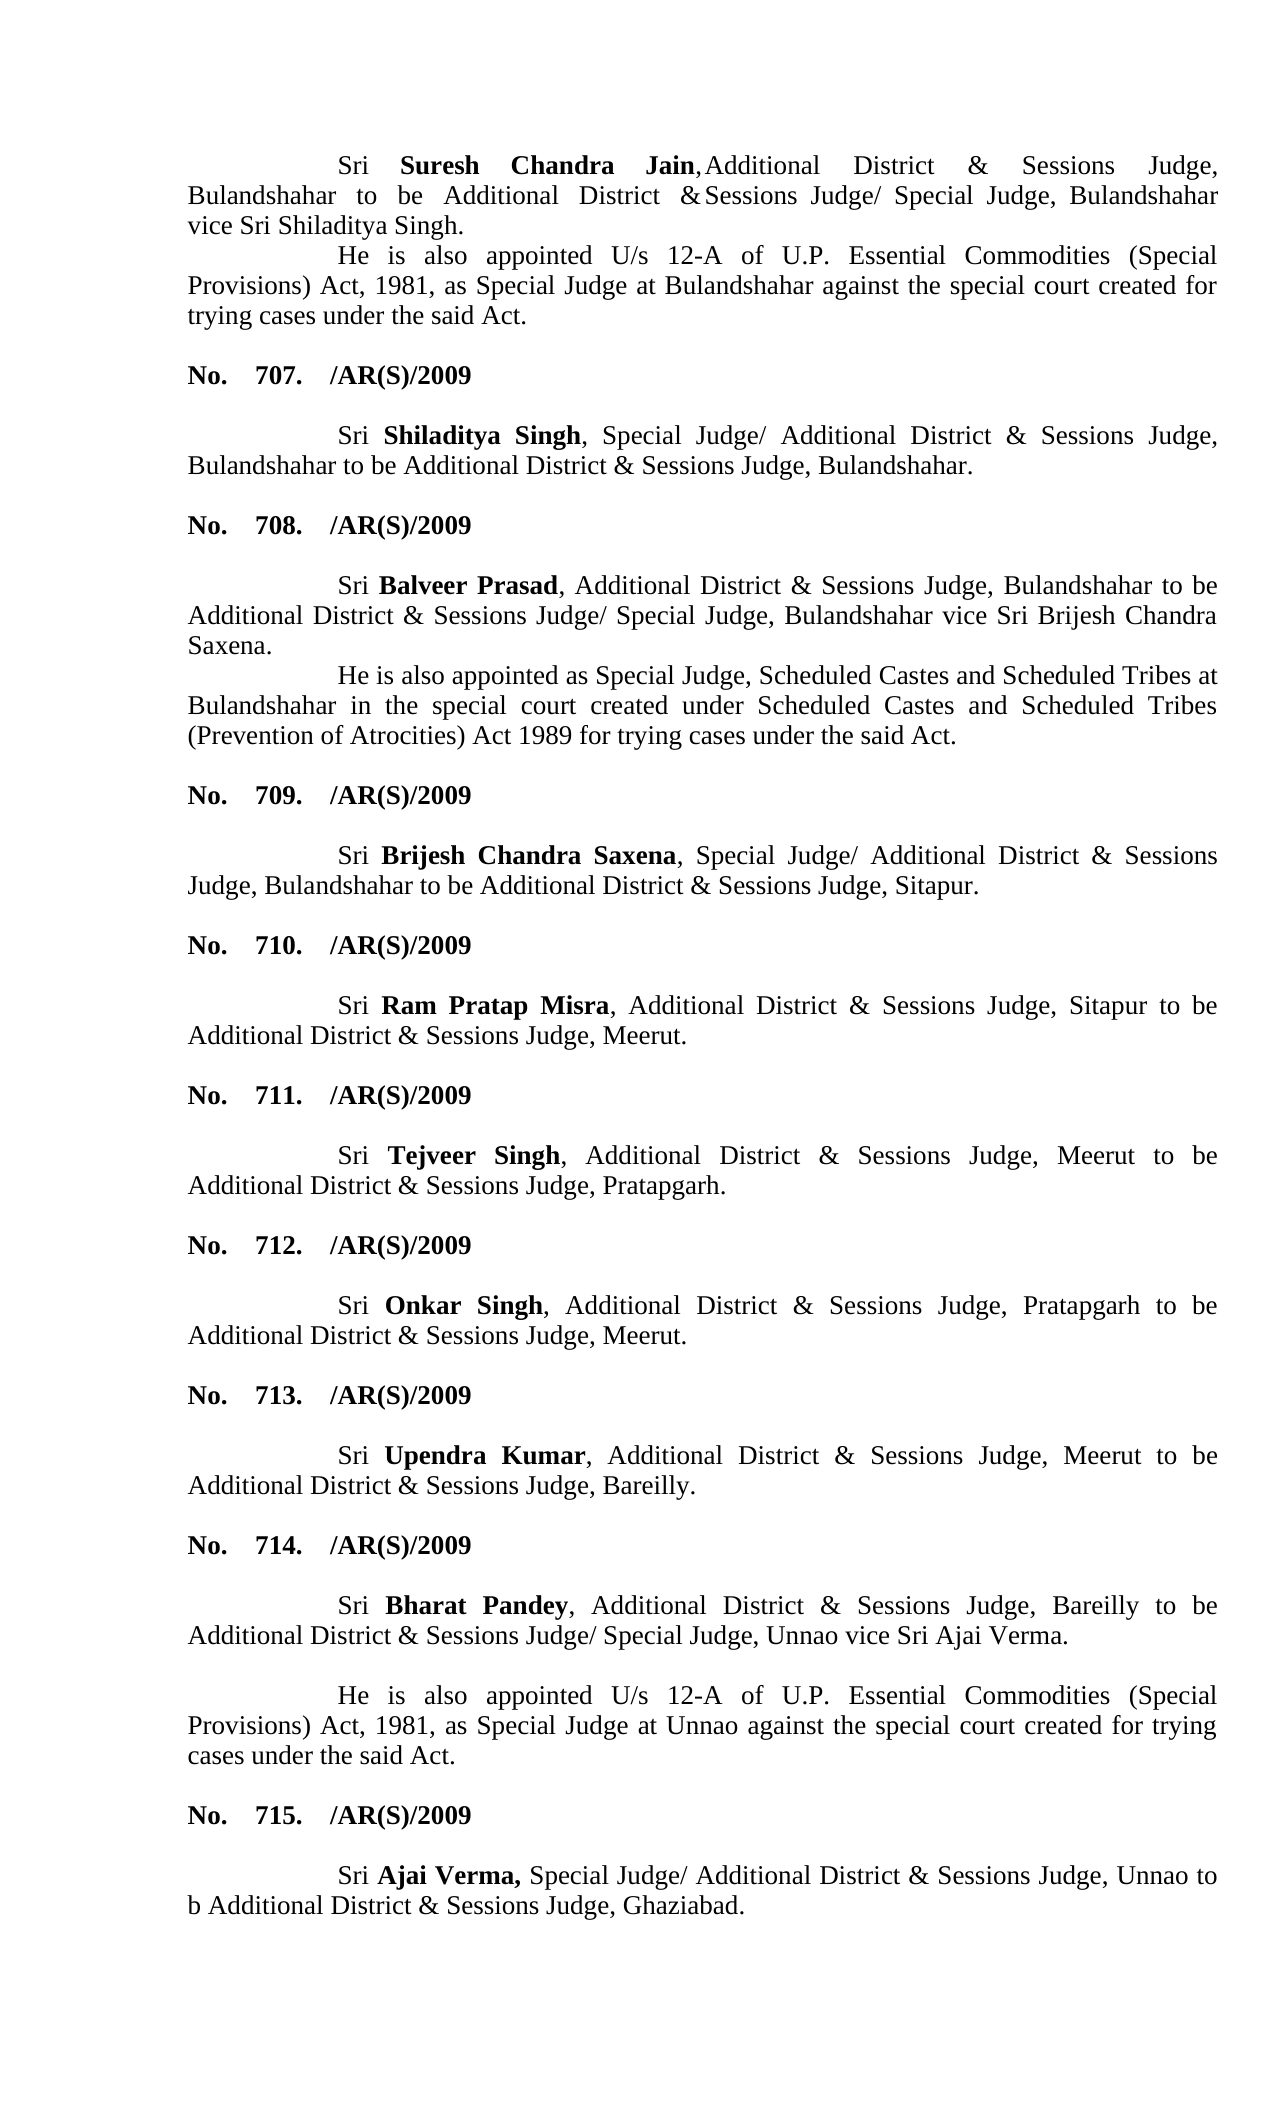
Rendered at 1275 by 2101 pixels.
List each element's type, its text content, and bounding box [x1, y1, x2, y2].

table_header /AR(S)/2009 [319, 510, 483, 540]
table_header [244, 510, 319, 540]
table_header [244, 1800, 319, 1830]
table_header No. [176, 1530, 244, 1560]
table_header /AR(S)/2009 [319, 1080, 483, 1110]
text Sri Balveer Prasad, Additional District & Sessions Judge, Bulandshahar to be Additional District & Sessions Judge/ Special Judge, Bulandshahar vice Sri Brijesh Chandra Saxena. [187, 570, 1219, 660]
table_header /AR(S)/2009 [319, 1230, 483, 1260]
table_header No. [176, 1080, 244, 1110]
table_header /AR(S)/2009 [319, 780, 483, 810]
table_header /AR(S)/2009 [319, 1800, 483, 1830]
table_header [244, 780, 319, 810]
table_header [244, 1080, 319, 1110]
table_header No. [176, 360, 244, 390]
text Sri Tejveer Singh, Additional District & Sessions Judge, Meerut to be Additional District & Sessions Judge, Pratapgarh. [187, 1140, 1219, 1200]
table_header No. [176, 930, 244, 960]
table_header No. [176, 1230, 244, 1260]
text Sri Suresh Chandra Jain, Additional District & Sessions Judge, Bulandshahar to be Additional District & Sessions Judge/ Special Judge, Bulandshahar vice Sri Shiladitya Singh. [187, 150, 1219, 240]
text Sri Ram Pratap Misra, Additional District & Sessions Judge, Sitapur to be Additional District & Sessions Judge, Meerut. [187, 990, 1219, 1050]
table_header /AR(S)/2009 [319, 1530, 483, 1560]
table_header /AR(S)/2009 [319, 360, 483, 390]
table_header No. [176, 1380, 244, 1410]
table_header [244, 1380, 319, 1410]
table_header [244, 360, 319, 390]
text Sri Brijesh Chandra Saxena, Special Judge/ Additional District & Sessions Judge, Bulandshahar to be Additional District & Sessions Judge, Sitapur. [187, 840, 1219, 900]
table_header [244, 1530, 319, 1560]
text Sri Bharat Pandey, Additional District & Sessions Judge, Bareilly to be Additional District & Sessions Judge/ Special Judge, Unnao vice Sri Ajai Verma. [187, 1590, 1219, 1650]
table_header /AR(S)/2009 [319, 930, 483, 960]
table_header [244, 930, 319, 960]
text Sri Shiladitya Singh, Special Judge/ Additional District & Sessions Judge, Bulandshahar to be Additional District & Sessions Judge, Bulandshahar. [187, 420, 1219, 480]
table_header No. [176, 780, 244, 810]
table_header No. [176, 1800, 244, 1830]
text Sri Ajai Verma, Special Judge/ Additional District & Sessions Judge, Unnao to b Additional District & Sessions Judge, Ghaziabad. [187, 1860, 1219, 1920]
text He is also appointed U/s 12-A of U.P. Essential Commodities (Special Provisions) Act, 1981, as Special Judge at Bulandshahar against the special court created for trying cases under the said Act. [187, 240, 1219, 330]
text Sri Upendra Kumar, Additional District & Sessions Judge, Meerut to be Additional District & Sessions Judge, Bareilly. [187, 1440, 1219, 1500]
table_header /AR(S)/2009 [319, 1380, 483, 1410]
table_header [244, 1230, 319, 1260]
text He is also appointed as Special Judge, Scheduled Castes and Scheduled Tribes at Bulandshahar in the special court created under Scheduled Castes and Scheduled Tribes (Prevention of Atrocities) Act 1989 for trying cases under the said Act. [187, 660, 1219, 750]
table_header No. [176, 510, 244, 540]
text He is also appointed U/s 12-A of U.P. Essential Commodities (Special Provisions) Act, 1981, as Special Judge at Unnao against the special court created for trying cases under the said Act. [187, 1680, 1219, 1770]
text Sri Onkar Singh, Additional District & Sessions Judge, Pratapgarh to be Additional District & Sessions Judge, Meerut. [187, 1290, 1219, 1350]
